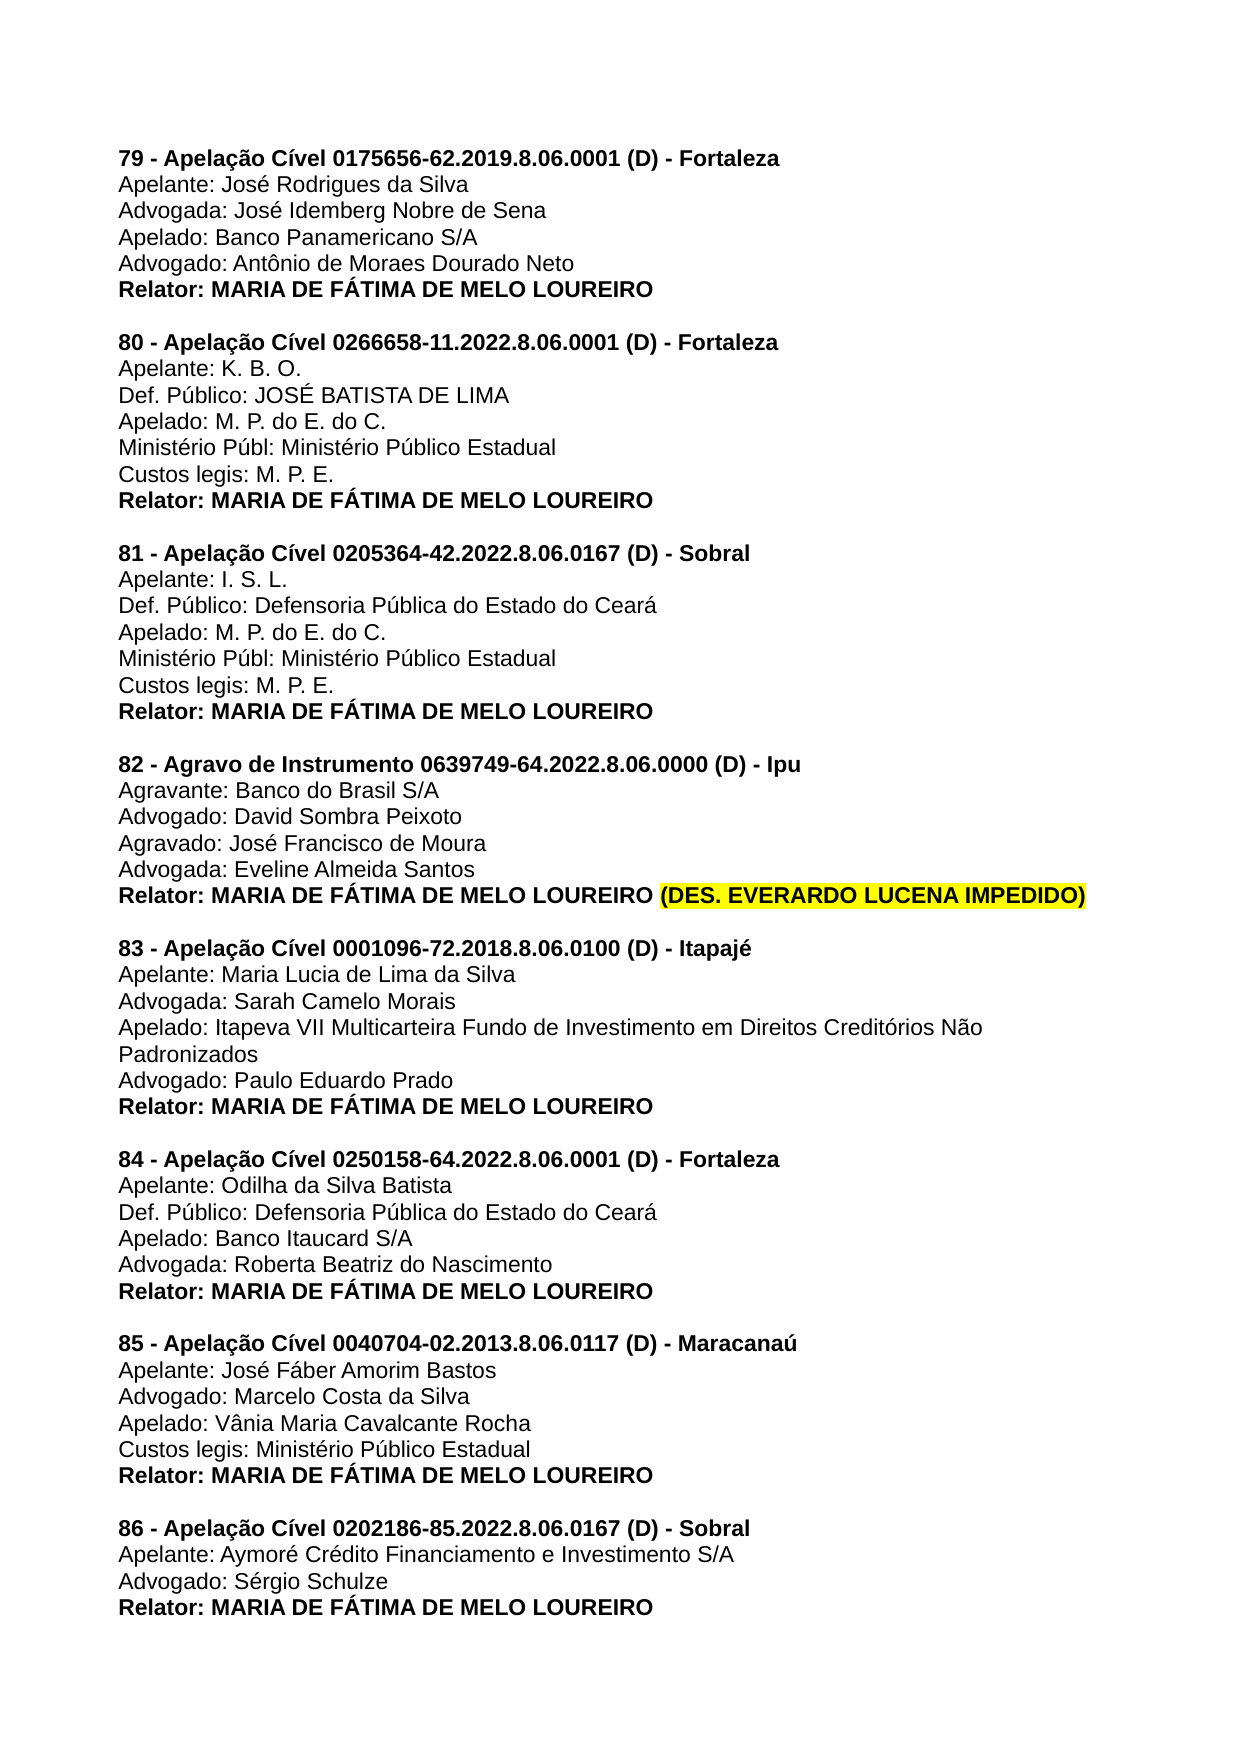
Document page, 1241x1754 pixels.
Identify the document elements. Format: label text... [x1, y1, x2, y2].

text Apelado: Vânia Maria Cavalcante Rocha [118, 1409, 1122, 1436]
text Ministério Públ: Ministério Público Estadual [118, 434, 1122, 461]
text Advogada: Eveline Almeida Santos [118, 856, 1122, 882]
text Relator: MARIA DE FÁTIMA DE MELO LOUREIRO [118, 276, 1122, 303]
text 85 - Apelação Cível 0040704-02.2013.8.06.0117 (D) - Maracanaú [118, 1330, 1122, 1357]
text Ministério Públ: Ministério Público Estadual [118, 645, 1122, 672]
text Apelado: M. P. do E. do C. [118, 408, 1122, 434]
text 83 - Apelação Cível 0001096-72.2018.8.06.0100 (D) - Itapajé [118, 935, 1122, 961]
text Advogado: Antônio de Moraes Dourado Neto [118, 250, 1122, 276]
text Advogado: Marcelo Costa da Silva [118, 1383, 1122, 1409]
text Relator: MARIA DE FÁTIMA DE MELO LOUREIRO [118, 487, 1122, 513]
text Apelante: Odilha da Silva Batista [118, 1172, 1122, 1199]
text Relator: MARIA DE FÁTIMA DE MELO LOUREIRO [118, 1462, 1122, 1488]
text Relator: MARIA DE FÁTIMA DE MELO LOUREIRO [118, 1594, 1122, 1620]
text Def. Público: Defensoria Pública do Estado do Ceará [118, 1199, 1122, 1225]
text Advogado: Paulo Eduardo Prado [118, 1067, 1122, 1093]
text 84 - Apelação Cível 0250158-64.2022.8.06.0001 (D) - Fortaleza [118, 1146, 1122, 1172]
text Agravante: Banco do Brasil S/A [118, 777, 1122, 803]
text Advogado: Sérgio Schulze [118, 1568, 1122, 1594]
text Apelante: K. B. O. [118, 355, 1122, 382]
text Relator: MARIA DE FÁTIMA DE MELO LOUREIRO [118, 698, 1122, 724]
text Apelante: Aymoré Crédito Financiamento e Investimento S/A [118, 1541, 1122, 1568]
text Advogada: Roberta Beatriz do Nascimento [118, 1251, 1122, 1278]
text Apelado: Itapeva VII Multicarteira Fundo de Investimento em Direitos Creditórios Não Padronizados [118, 1014, 1122, 1067]
text Apelado: Banco Panamericano S/A [118, 223, 1122, 250]
text Apelante: José Rodrigues da Silva [118, 171, 1122, 197]
text Apelante: José Fáber Amorim Bastos [118, 1357, 1122, 1383]
text 82 - Agravo de Instrumento 0639749-64.2022.8.06.0000 (D) - Ipu [118, 751, 1122, 777]
text Advogada: Sarah Camelo Morais [118, 988, 1122, 1014]
text Custos legis: Ministério Público Estadual [118, 1436, 1122, 1462]
text Custos legis: M. P. E. [118, 672, 1122, 698]
text Relator: MARIA DE FÁTIMA DE MELO LOUREIRO [118, 1093, 1122, 1119]
text Relator: MARIA DE FÁTIMA DE MELO LOUREIRO (DES. EVERARDO LUCENA IMPEDIDO) [118, 882, 1122, 909]
text 79 - Apelação Cível 0175656-62.2019.8.06.0001 (D) - Fortaleza [118, 144, 1122, 171]
text Advogado: David Sombra Peixoto [118, 803, 1122, 830]
text Apelante: Maria Lucia de Lima da Silva [118, 961, 1122, 988]
text Apelante: I. S. L. [118, 566, 1122, 592]
text Apelado: Banco Itaucard S/A [118, 1225, 1122, 1251]
text 80 - Apelação Cível 0266658-11.2022.8.06.0001 (D) - Fortaleza [118, 329, 1122, 355]
text Agravado: José Francisco de Moura [118, 830, 1122, 856]
text 86 - Apelação Cível 0202186-85.2022.8.06.0167 (D) - Sobral [118, 1515, 1122, 1541]
text Def. Público: JOSÉ BATISTA DE LIMA [118, 382, 1122, 408]
text Apelado: M. P. do E. do C. [118, 619, 1122, 645]
text Custos legis: M. P. E. [118, 461, 1122, 487]
text 81 - Apelação Cível 0205364-42.2022.8.06.0167 (D) - Sobral [118, 540, 1122, 566]
text Def. Público: Defensoria Pública do Estado do Ceará [118, 592, 1122, 619]
text Advogada: José Idemberg Nobre de Sena [118, 197, 1122, 223]
text Relator: MARIA DE FÁTIMA DE MELO LOUREIRO [118, 1278, 1122, 1304]
